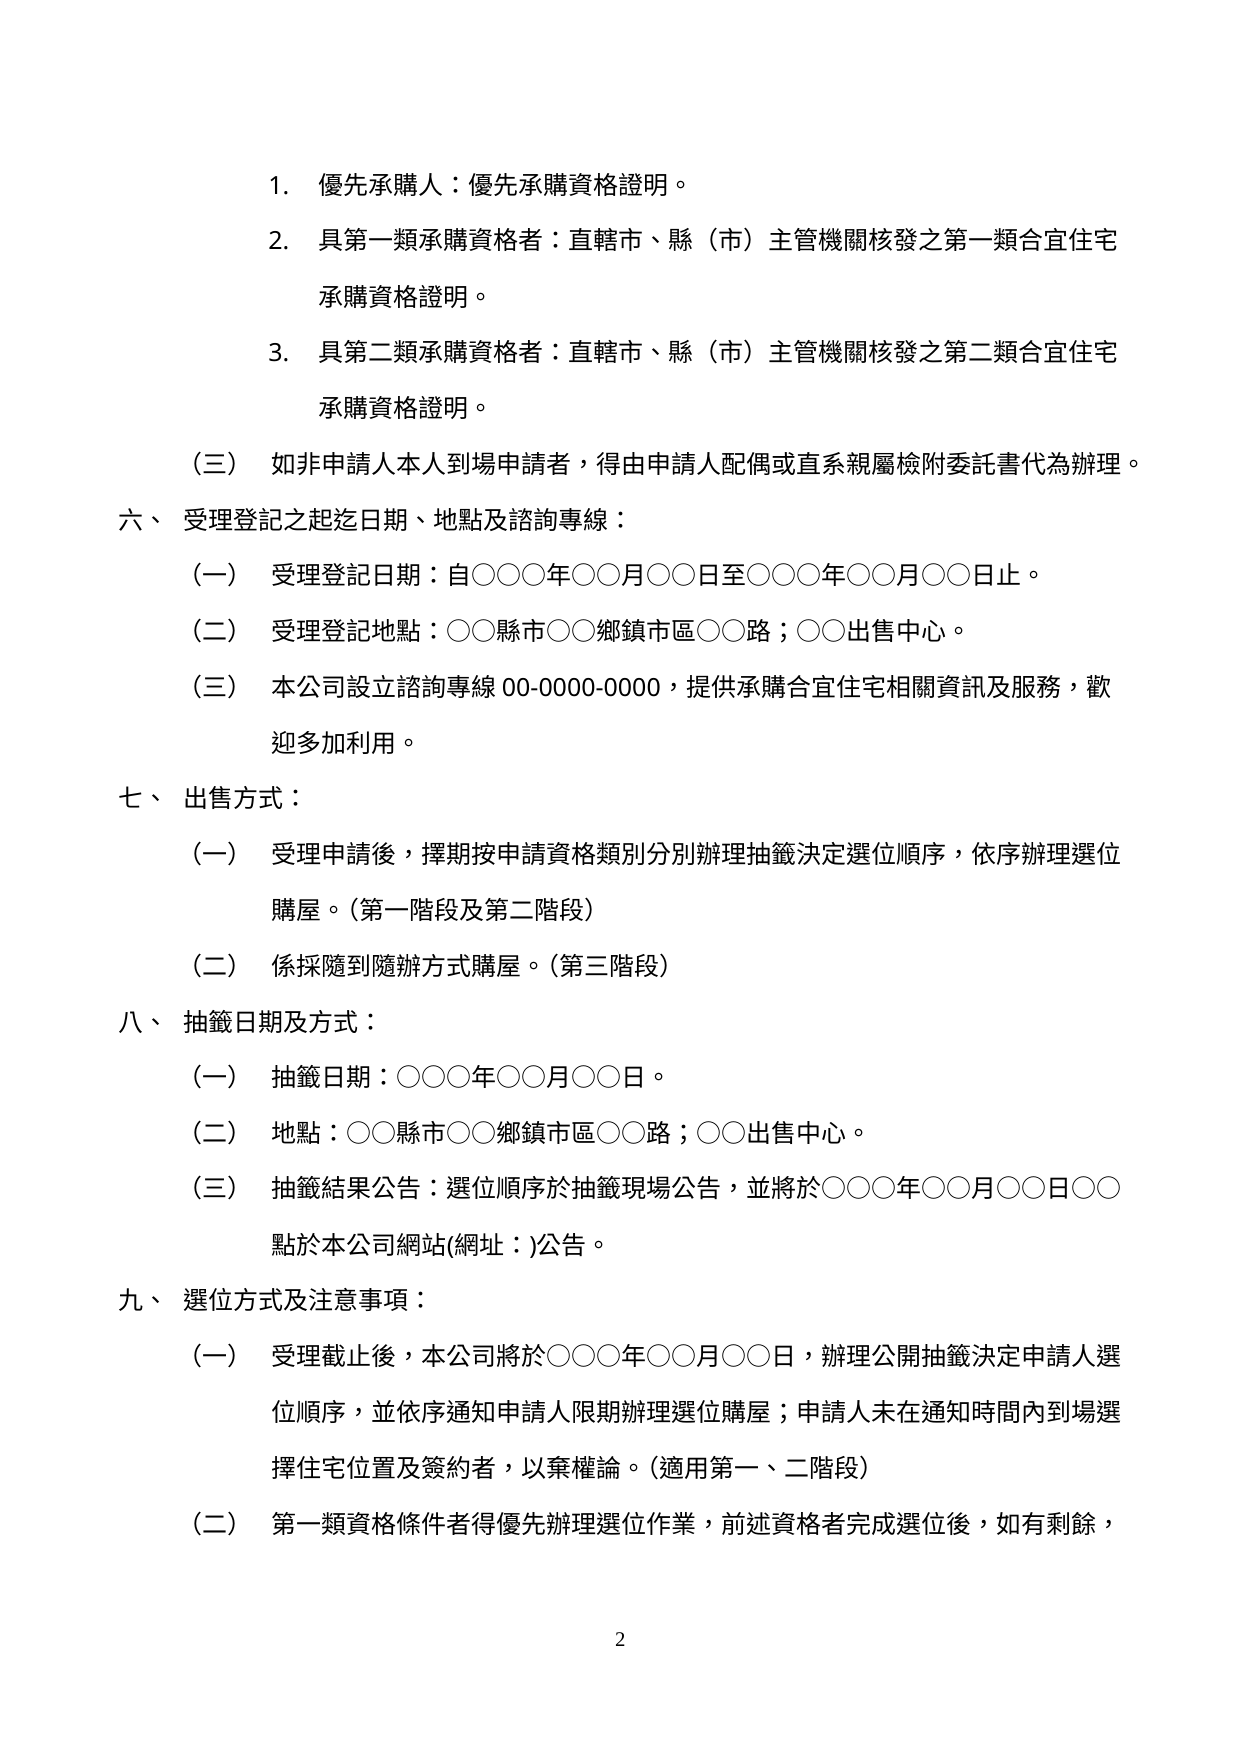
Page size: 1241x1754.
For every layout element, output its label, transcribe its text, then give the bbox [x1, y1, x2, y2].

list 出售方式： [118, 778, 1122, 816]
list 第一類資格條件者得優先辦理選位作業，前述資格者完成選位後，如有剩餘， [177, 1504, 1122, 1541]
list 具第一類承購資格者：直轄市、縣（市）主管機關核發之第一類合宜住宅承購資格證明。 [268, 220, 1122, 314]
list 受理申請後，擇期按申請資格類別分別辦理抽籤決定選位順序，依序辦理選位購屋。（第一階段及第二階段） [177, 834, 1122, 928]
list 抽籤日期及方式： [118, 1001, 1122, 1039]
list 地點：○○縣市○○鄉鎮市區○○路；○○出售中心。 [177, 1113, 1122, 1150]
list 如非申請人本人到場申請者，得由申請人配偶或直系親屬檢附委託書代為辦理。 [177, 444, 1122, 481]
list 受理登記之起迄日期、地點及諮詢專線： [118, 499, 1122, 537]
list 選位方式及注意事項： [118, 1280, 1122, 1318]
list 係採隨到隨辦方式購屋。（第三階段） [177, 946, 1122, 983]
list 抽籤日期：○○○年○○月○○日。 [177, 1057, 1122, 1094]
list 具第二類承購資格者：直轄市、縣（市）主管機關核發之第二類合宜住宅承購資格證明。 [268, 332, 1122, 426]
list 受理登記日期：自○○○年○○月○○日至○○○年○○月○○日止。 [177, 555, 1122, 593]
list 本公司設立諮詢專線00-0000-0000，提供承購合宜住宅相關資訊及服務，歡迎多加利用。 [177, 666, 1122, 760]
list 受理截止後，本公司將於○○○年○○月○○日，辦理公開抽籤決定申請人選位順序，並依序通知申請人限期辦理選位購屋；申請人未在通知時間內到場選擇住宅位置及簽約者，以棄權論。（適用第一、二階段） [177, 1336, 1122, 1486]
list 抽籤結果公告：選位順序於抽籤現場公告，並將於○○○年○○月○○日○○點於本公司網站(網址：)公告。 [177, 1168, 1122, 1262]
list 優先承購人：優先承購資格證明。 [268, 164, 1122, 202]
list 受理登記地點：○○縣市○○鄉鎮市區○○路；○○出售中心。 [177, 611, 1122, 648]
